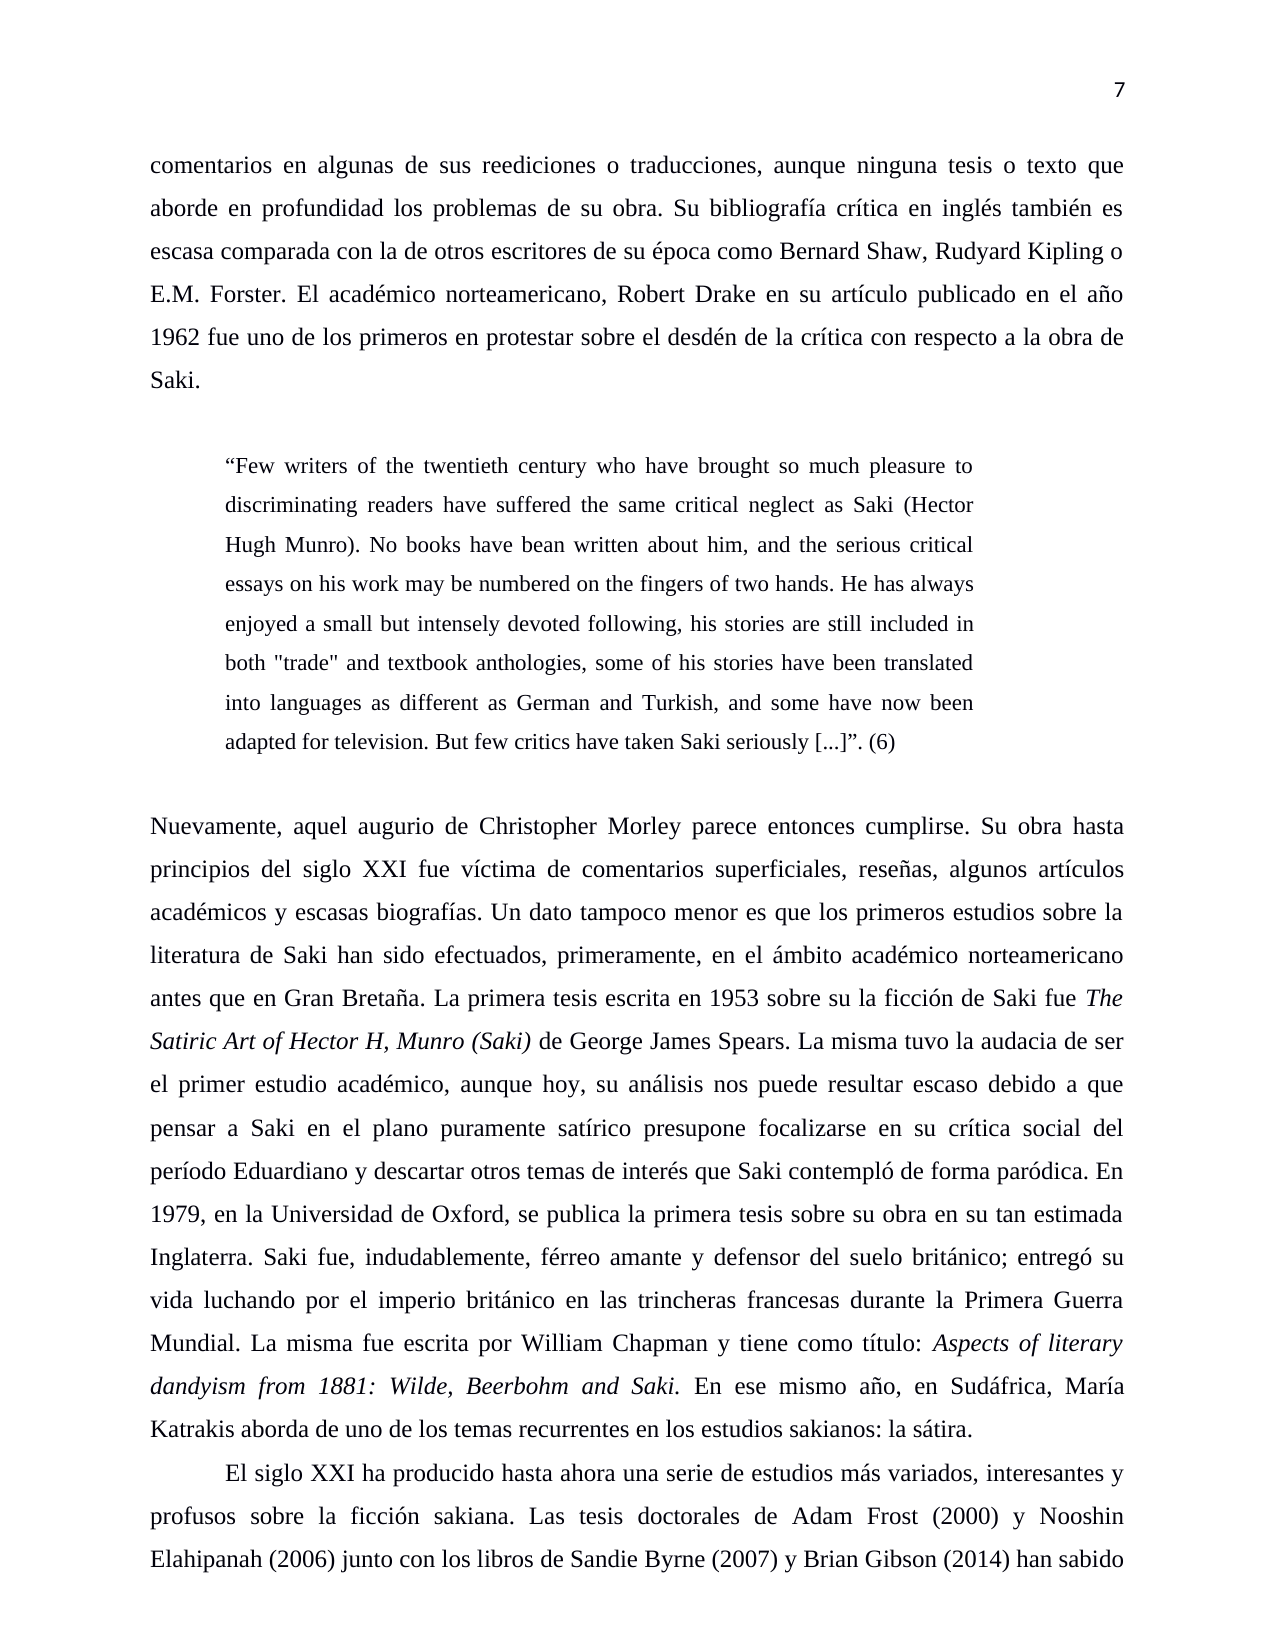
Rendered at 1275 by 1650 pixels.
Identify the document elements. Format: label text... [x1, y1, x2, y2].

text El siglo XXI ha producido hasta ahora una serie de estudios más variados, interesantes y profusos sobre la ficción sakiana. Las tesis doctorales de Adam Frost (2000) y Nooshin Elahipanah (2006) junto con los libros de Sandie Byrne (2007) y Brian Gibson (2014) han sabido [150, 1458, 1125, 1573]
text “Few writers of the twentieth century who have brought so much pleasure to discriminating readers have suffered the same critical neglect as Saki (Hector Hugh Munro). No books have bean written about him, and the serious critical essays on his work may be numbered on the fingers of two hands. He has always enjoyed a small but intensely devoted following, his stories are still included in both "trade" and textbook anthologies, some of his stories have been translated into languages as different as German and Turkish, and some have now been adapted for television. But few critics have taken Saki seriously [...]”. (6) [225, 452, 975, 754]
text comentarios en algunas de sus reediciones o traducciones, aunque ninguna tesis o texto que aborde en profundidad los problemas de su obra. Su bibliografía crítica en inglés también es escasa comparada con la de otros escritores de su época como Bernard Shaw, Rudyard Kipling o E.M. Forster. El académico norteamericano, Robert Drake en su artículo publicado en el año 1962 fue uno de los primeros en protestar sobre el desdén de la crítica con respecto a la obra de Saki. [150, 150, 1125, 394]
text Nuevamente, aquel augurio de Christopher Morley parece entonces cumplirse. Su obra hasta principios del siglo XXI fue víctima de comentarios superficiales, reseñas, algunos artículos académicos y escasas biografías. Un dato tampoco menor es que los primeros estudios sobre la literatura de Saki han sido efectuados, primeramente, en el ámbito académico norteamericano antes que en Gran Bretaña. La primera tesis escrita en 1953 sobre su la ficción de Saki fue The Satiric Art of Hector H, Munro (Saki) de George James Spears. La misma tuvo la audacia de ser el primer estudio académico, aunque hoy, su análisis nos puede resultar escaso debido a que pensar a Saki en el plano puramente satírico presupone focalizarse en su crítica social del período Eduardiano y descartar otros temas de interés que Saki contempló de forma paródica. En 1979, en la Universidad de Oxford, se publica la primera tesis sobre su obra en su tan estimada Inglaterra. Saki fue, indudablemente, férreo amante y defensor del suelo británico; entregó su vida luchando por el imperio británico en las trincheras francesas durante la Primera Guerra Mundial. La misma fue escrita por William Chapman y tiene como título: Aspects of literary dandyism from 1881: Wilde, Beerbohm and Saki. En ese mismo año, en Sudáfrica, María Katrakis aborda de uno de los temas recurrentes en los estudios sakianos: la sátira. [150, 811, 1125, 1443]
